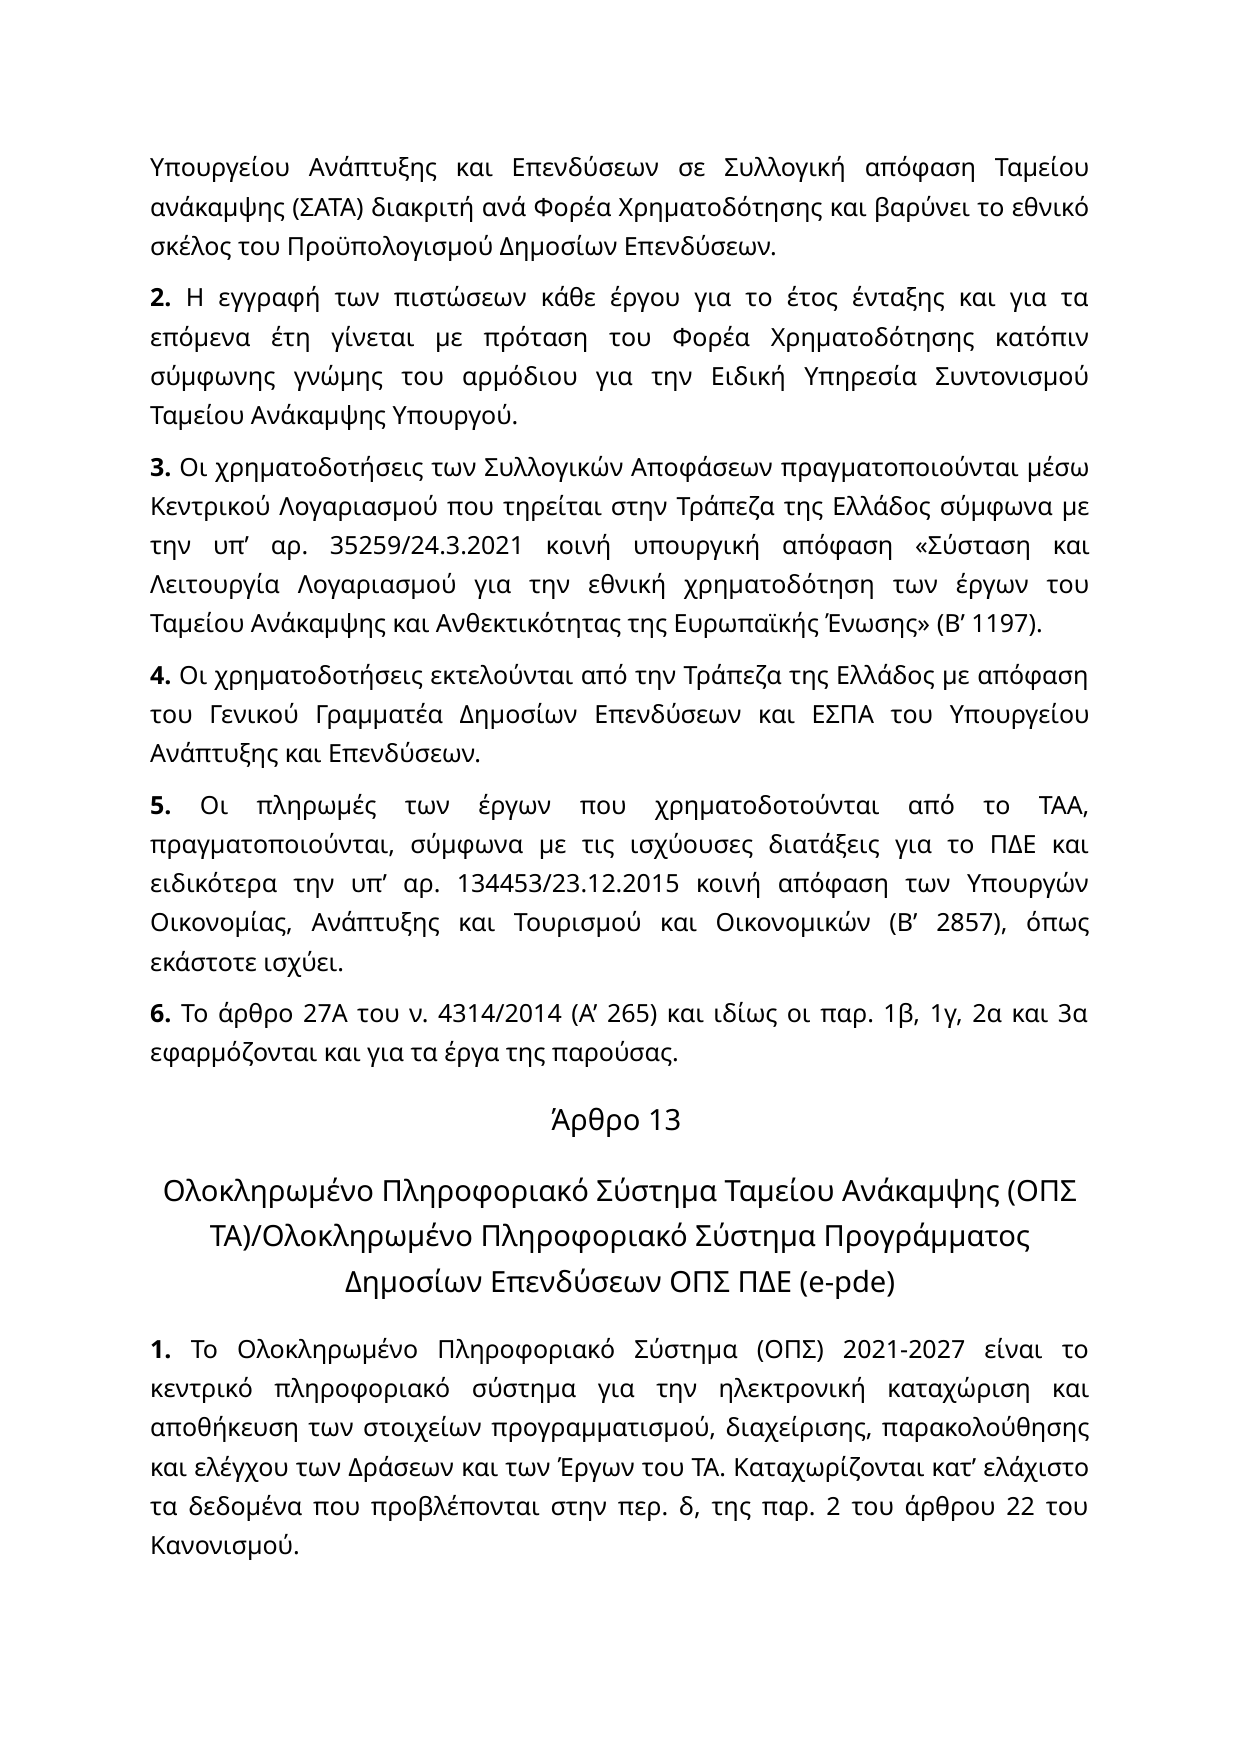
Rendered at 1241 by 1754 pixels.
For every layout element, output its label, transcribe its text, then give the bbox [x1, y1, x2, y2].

subtitle Άρθρο 13 [150, 1099, 1090, 1139]
text 6. Το άρθρο 27Α του ν. 4314/2014 (Α’ 265) και ιδίως οι παρ. 1β, 1γ, 2α και 3α εφαρμόζονται και για τα έργα της παρούσας. [150, 996, 1090, 1069]
text 4. Οι χρηματοδοτήσεις εκτελούνται από την Τράπεζα της Ελλάδος με απόφαση του Γενικού Γραμματέα Δημοσίων Επενδύσεων και ΕΣΠΑ του Υπουργείου Ανάπτυξης και Επενδύσεων. [150, 657, 1090, 770]
text 1. Το Ολοκληρωμένο Πληροφοριακό Σύστημα (ΟΠΣ) 2021-2027 είναι το κεντρικό πληροφοριακό σύστημα για την ηλεκτρονική καταχώριση και αποθήκευση των στοιχείων προγραμματισμού, διαχείρισης, παρακολούθησης και ελέγχου των Δράσεων και των Έργων του ΤΑ. Καταχωρίζονται κατ’ ελάχιστο τα δεδομένα που προβλέπονται στην περ. δ, της παρ. 2 του άρθρου 22 του Κανονισμού. [150, 1332, 1090, 1562]
text 3. Οι χρηματοδοτήσεις των Συλλογικών Αποφάσεων πραγματοποιούνται μέσω Κεντρικού Λογαριασμού που τηρείται στην Τράπεζα της Ελλάδος σύμφωνα με την υπ’ αρ. 35259/24.3.2021 κοινή υπουργική απόφαση «Σύσταση και Λειτουργία Λογαριασμού για την εθνική χρηματοδότηση των έργων του Ταμείου Ανάκαμψης και Ανθεκτικότητας της Ευρωπαϊκής Ένωσης» (Β’ 1197). [150, 449, 1090, 640]
text 2. Η εγγραφή των πιστώσεων κάθε έργου για το έτος ένταξης και για τα επόμενα έτη γίνεται με πρόταση του Φορέα Χρηματοδότησης κατόπιν σύμφωνης γνώμης του αρμόδιου για την Ειδική Υπηρεσία Συντονισμού Ταμείου Ανάκαμψης Υπουργού. [150, 280, 1090, 432]
text 5. Οι πληρωμές των έργων που χρηματοδοτούνται από το ΤΑΑ, πραγματοποιούνται, σύμφωνα με τις ισχύουσες διατάξεις για το ΠΔΕ και ειδικότερα την υπ’ αρ. 134453/23.12.2015 κοινή απόφαση των Υπουργών Οικονομίας, Ανάπτυξης και Τουρισμού και Οικονομικών (Β’ 2857), όπως εκάστοτε ισχύει. [150, 787, 1090, 978]
subtitle Ολοκληρωμένο Πληροφοριακό Σύστημα Ταμείου Ανάκαμψης (ΟΠΣ ΤΑ)/Ολοκληρωμένο Πληροφοριακό Σύστημα Προγράμματος Δημοσίων Επενδύσεων ΟΠΣ ΠΔΕ (e-pde) [150, 1170, 1090, 1301]
text Υπουργείου Ανάπτυξης και Επενδύσεων σε Συλλογική απόφαση Ταμείου ανάκαμψης (ΣΑΤΑ) διακριτή ανά Φορέα Χρηματοδότησης και βαρύνει το εθνικό σκέλος του Προϋπολογισμού Δημοσίων Επενδύσεων. [150, 150, 1090, 262]
